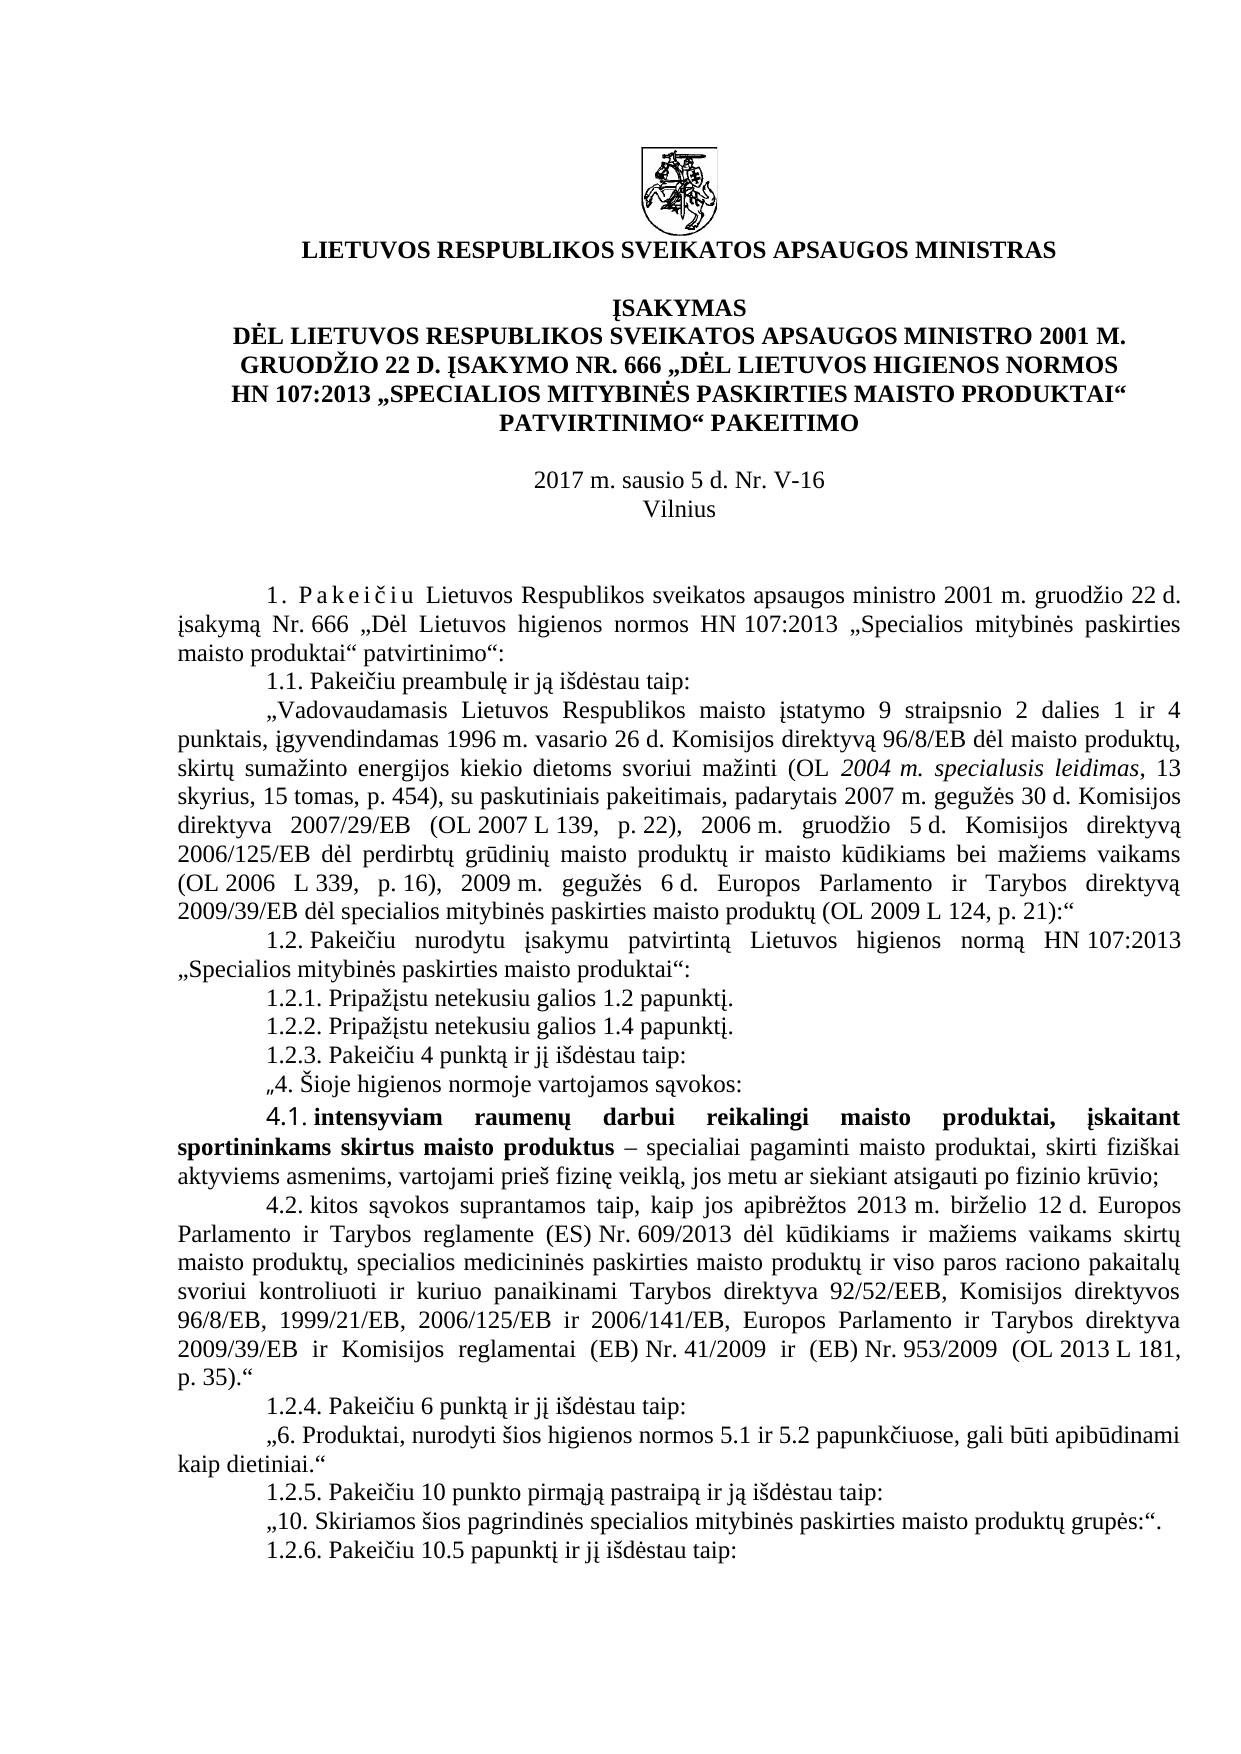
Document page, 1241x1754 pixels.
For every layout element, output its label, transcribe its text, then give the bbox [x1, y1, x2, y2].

text DĖL LIETUVOS RESPUBLIKOS SVEIKATOS APSAUGOS MINISTRO 2001 M. gruodžio 22 D. ĮSAKYMO NR. 666 „Dėl Lietuvos higienos normos HN 107:2013 „Specialios mitybinės paskirties maisto produktai“ patvirtinimo“ pakeitimo [177, 321, 1181, 436]
text 1.2.1. Pripažįstu netekusiu galios 1.2 papunktį. [177, 983, 1181, 1011]
text 1.2.6. Pakeičiu 10.5 papunktį ir jį išdėstau taip: [177, 1535, 1181, 1564]
text 1.2.5. Pakeičiu 10 punkto pirmąją pastraipą ir ją išdėstau taip: [177, 1477, 1181, 1506]
text 4.2. kitos sąvokos suprantamos taip, kaip jos apibrėžtos 2013 m. birželio 12 d. Europos Parlamento ir Tarybos reglamente (ES) Nr. 609/2013 dėl kūdikiams ir mažiems vaikams skirtų maisto produktų, specialios medicininės paskirties maisto produktų ir viso paros raciono pakaitalų svoriui kontroliuoti ir kuriuo panaikinami Tarybos direktyva 92/52/EEB, Komisijos direktyvos 96/8/EB, 1999/21/EB, 2006/125/EB ir 2006/141/EB, Europos Parlamento ir Tarybos direktyva 2009/39/EB ir Komisijos reglamentai (EB) Nr. 41/2009 ir (EB) Nr. 953/2009 (OL 2013 L 181, p. 35).“ [177, 1190, 1181, 1391]
text „10. Skiriamos šios pagrindinės specialios mitybinės paskirties maisto produktų grupės:“. [177, 1506, 1181, 1535]
text „4. Šioje higienos normoje vartojamos sąvokos: [177, 1069, 1181, 1098]
text 1.2.3. Pakeičiu 4 punktą ir jį išdėstau taip: [177, 1040, 1181, 1069]
text „Vadovaudamasis Lietuvos Respublikos maisto įstatymo 9 straipsnio 2 dalies 1 ir 4 punktais, įgyvendindamas 1996 m. vasario 26 d. Komisijos direktyvą 96/8/EB dėl maisto produktų, skirtų sumažinto energijos kiekio dietoms svoriui mažinti (OL 2004 m. specialusis leidimas, 13 skyrius, 15 tomas, p. 454), su paskutiniais pakeitimais, padarytais 2007 m. gegužės 30 d. Komisijos direktyva 2007/29/EB (OL 2007 L 139, p. 22), 2006 m. gruodžio 5 d. Komisijos direktyvą 2006/125/EB dėl perdirbtų grūdinių maisto produktų ir maisto kūdikiams bei mažiems vaikams (OL 2006 L 339, p. 16), 2009 m. gegužės 6 d. Europos Parlamento ir Tarybos direktyvą 2009/39/EB dėl specialios mitybinės paskirties maisto produktų (OL 2009 L 124, p. 21):“ [177, 695, 1181, 925]
text 1.2.4. Pakeičiu 6 punktą ir jį išdėstau taip: [177, 1391, 1181, 1420]
text „6. Produktai, nurodyti šios higienos normos 5.1 ir 5.2 papunkčiuose, gali būti apibūdinami kaip dietiniai.“ [177, 1420, 1181, 1477]
text 1. Pakeičiu Lietuvos Respublikos sveikatos apsaugos ministro 2001 m. gruodžio 22 d. įsakymą Nr. 666 „Dėl Lietuvos higienos normos HN 107:2013 „Specialios mitybinės paskirties maisto produktai“ patvirtinimo“: [177, 580, 1181, 666]
text 2017 m. sausio 5 d. Nr. V-16 [177, 465, 1181, 494]
text 4.1. intensyviam raumenų darbui reikalingi maisto produktai, įskaitant sportininkams skirtus maisto produktus – specialiai pagaminti maisto produktai, skirti fiziškai aktyviems asmenims, vartojami prieš fizinę veiklą, jos metu ar siekiant atsigauti po fizinio krūvio; [177, 1098, 1181, 1190]
text 1.1. Pakeičiu preambulę ir ją išdėstau taip: [177, 666, 1181, 695]
text 1.2.2. Pripažįstu netekusiu galios 1.4 papunktį. [177, 1011, 1181, 1040]
text LIETUVOS RESPUBLIKOS SVEIKATOS APSAUGOS MINISTRAS [177, 235, 1181, 264]
text ĮSAKYMAS [177, 293, 1181, 321]
text Vilnius [177, 494, 1181, 523]
text 1.2. Pakeičiu nurodytu įsakymu patvirtintą Lietuvos higienos normą HN 107:2013 „Specialios mitybinės paskirties maisto produktai“: [177, 925, 1181, 983]
